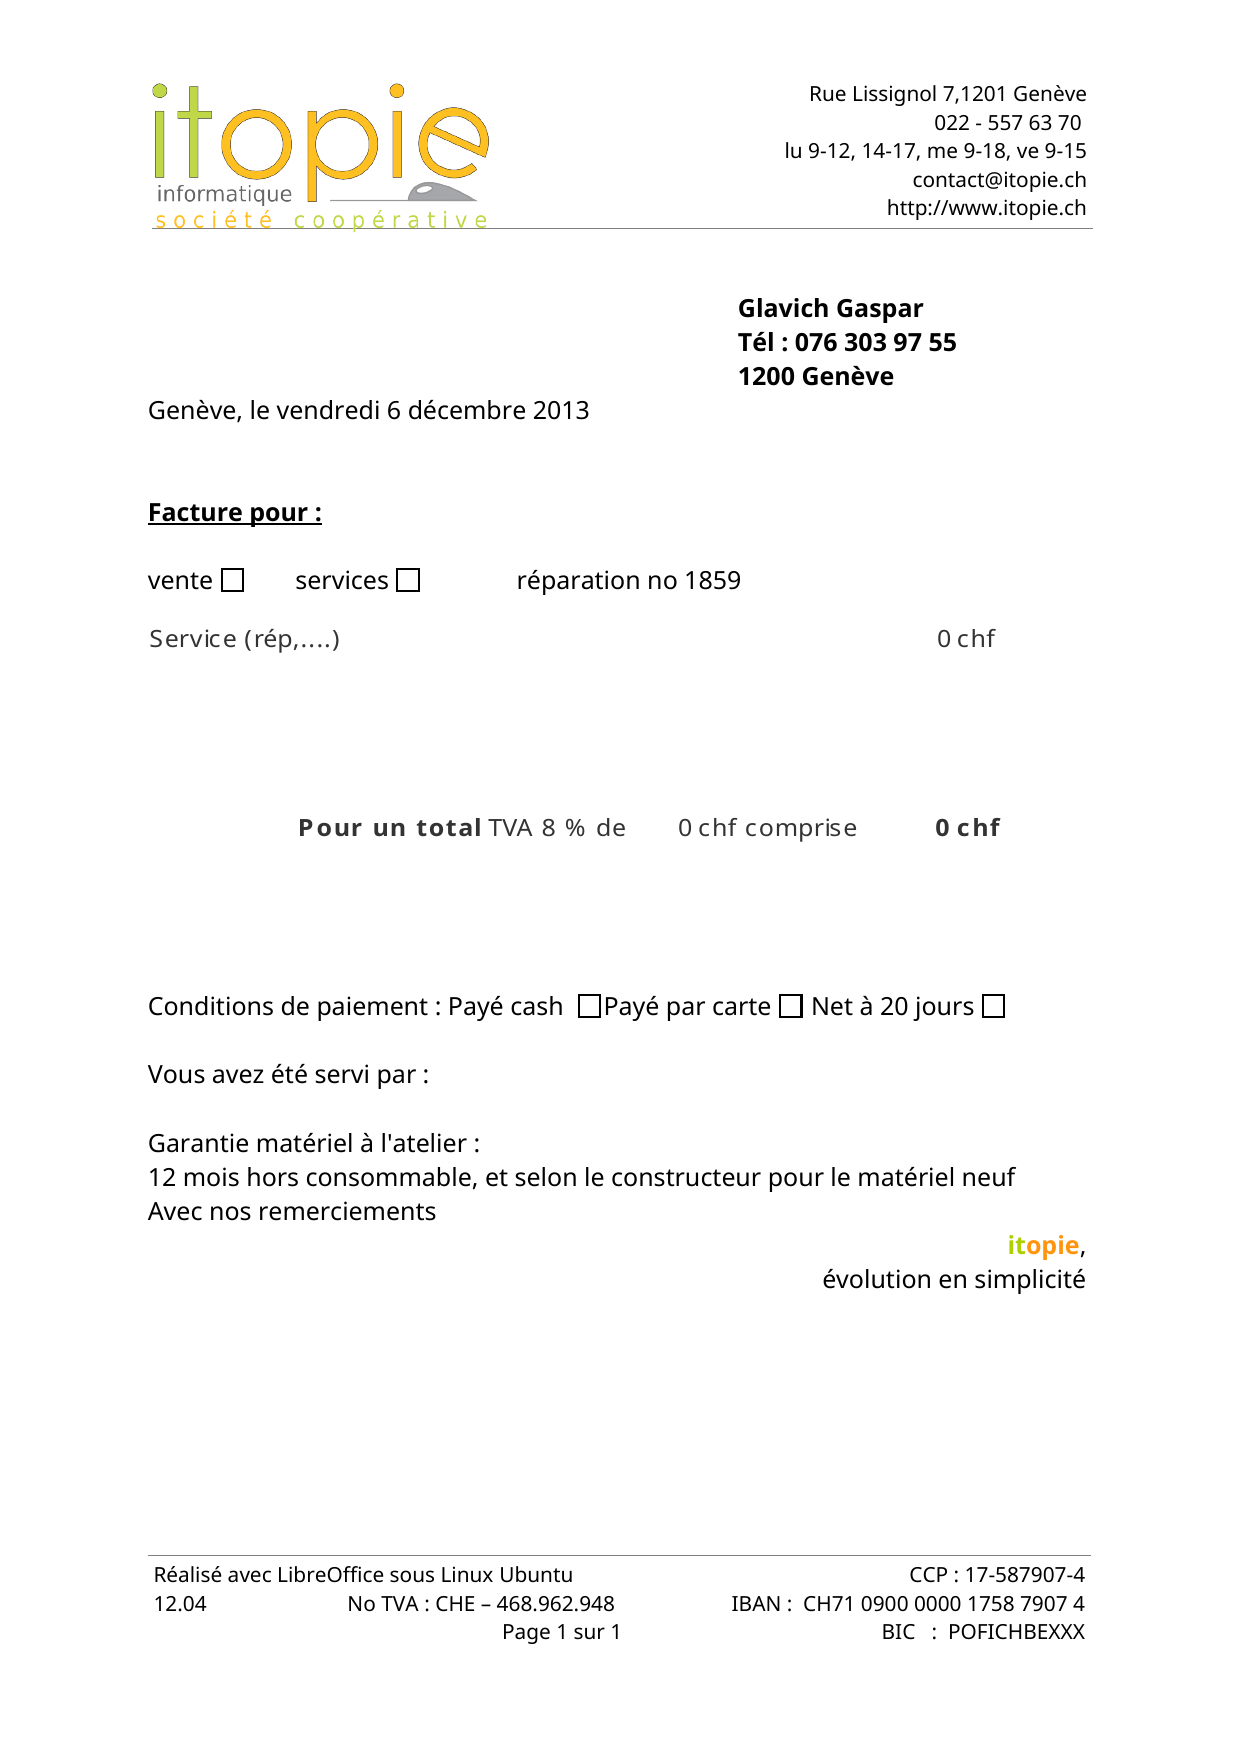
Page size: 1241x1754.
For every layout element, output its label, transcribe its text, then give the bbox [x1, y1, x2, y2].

text Facture pour : [148, 495, 1093, 529]
text vente services réparation no 1859 [148, 563, 1093, 597]
text Glavich Gaspar [148, 290, 1093, 324]
text 1200 Genève [148, 358, 1093, 392]
text évolution en simplicité [148, 1262, 1093, 1296]
text Genève, le vendredi 6 décembre 2013 [148, 392, 1093, 427]
text itopie, [148, 1227, 1093, 1262]
text 12 mois hors consommable, et selon le constructeur pour le matériel neuf [148, 1159, 1093, 1193]
text Conditions de paiement : Payé cash Payé par carte Net à 20 jours [148, 989, 1093, 1023]
picture [138, 72, 500, 244]
text Tél : 076 303 97 55 [148, 324, 1093, 358]
text Avec nos remerciements [148, 1193, 1093, 1227]
text Garantie matériel à l'atelier : [148, 1125, 1093, 1159]
text Vous avez été servi par : [148, 1057, 1093, 1091]
